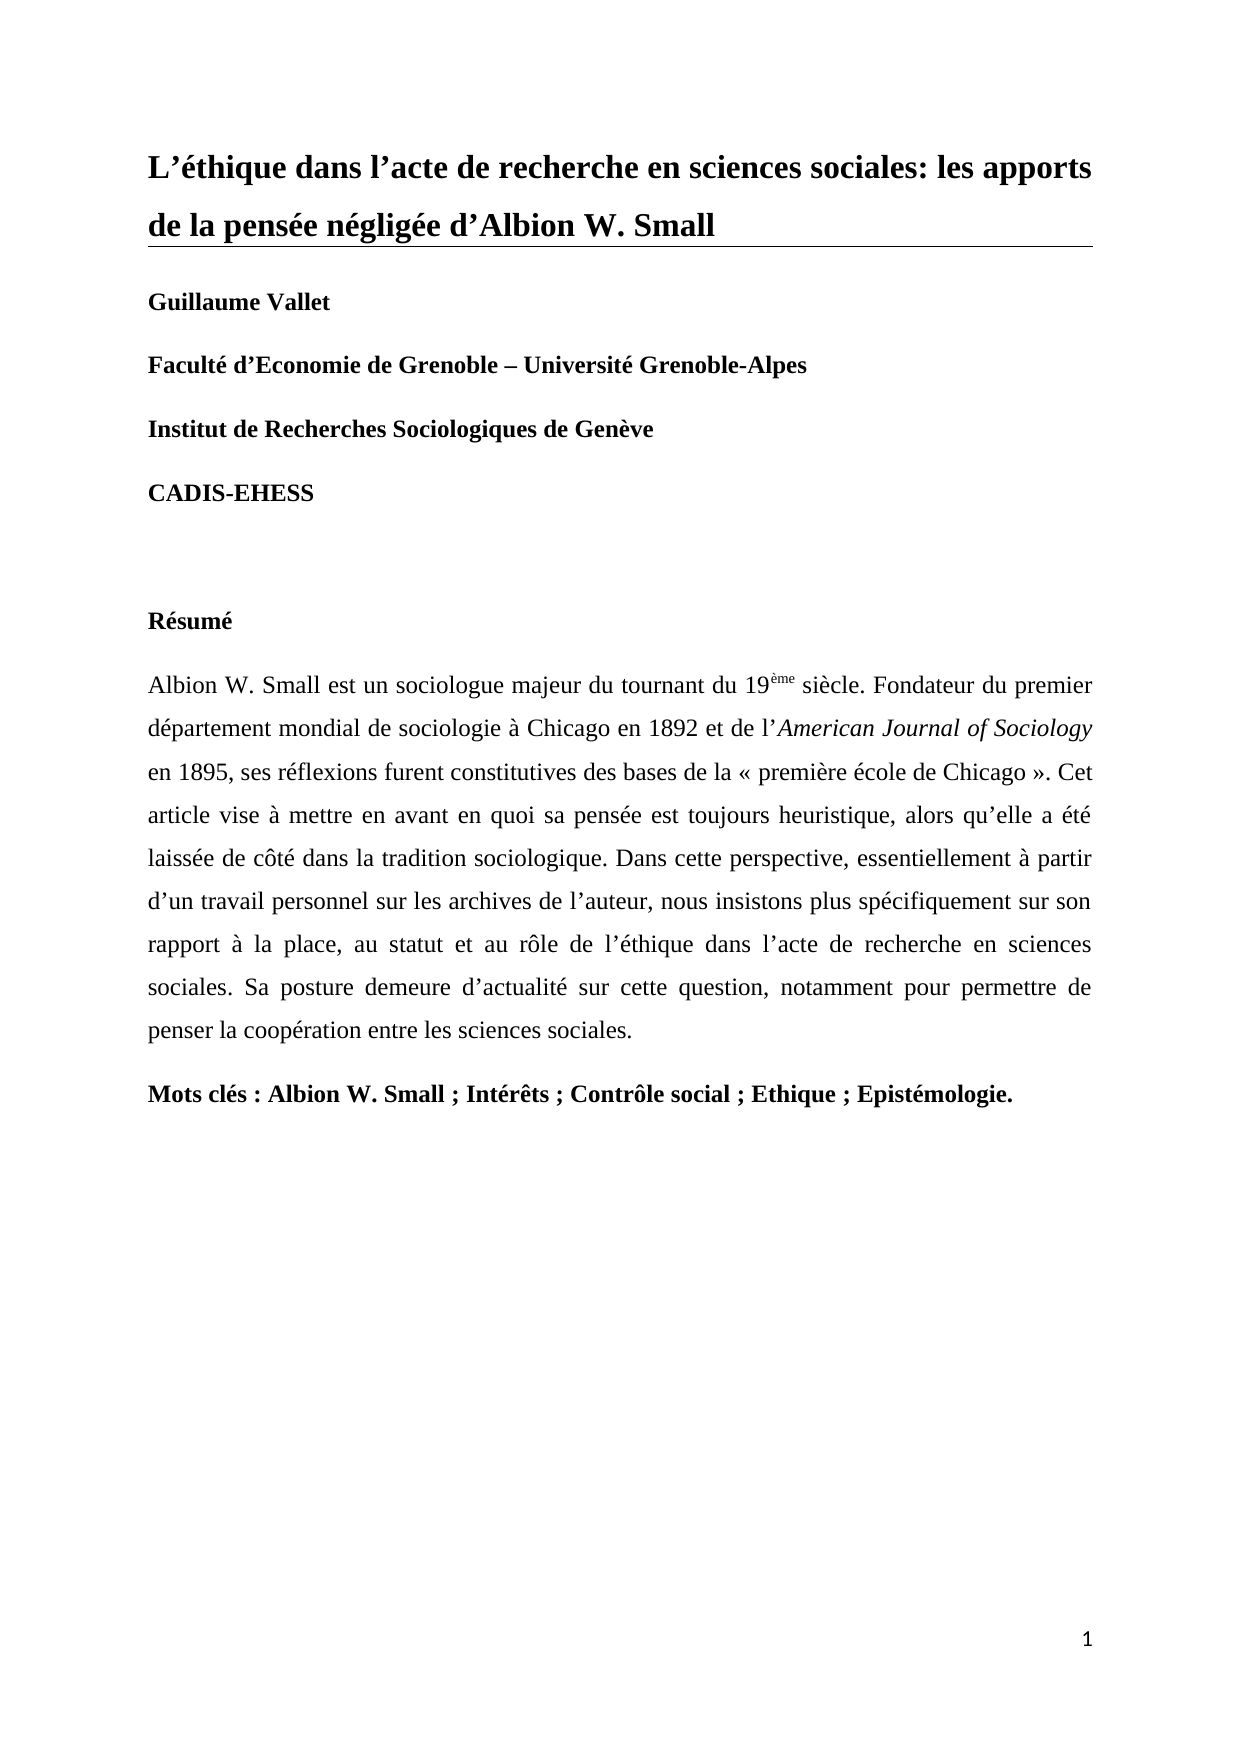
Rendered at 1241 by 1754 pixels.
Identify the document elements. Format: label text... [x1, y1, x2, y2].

text Albion W. Small est un sociologue majeur du tournant du 19ème siècle. Fondateur du premier département mondial de sociologie à Chicago en 1892 et de l’American Journal of Sociology en 1895, ses réflexions furent constitutives des bases de la « première école de Chicago ». Cet article vise à mettre en avant en quoi sa pensée est toujours heuristique, alors qu’elle a été laissée de côté dans la tradition sociologique. Dans cette perspective, essentiellement à partir d’un travail personnel sur les archives de l’auteur, nous insistons plus spécifiquement sur son rapport à la place, au statut et au rôle de l’éthique dans l’acte de recherche en sciences sociales. Sa posture demeure d’actualité sur cette question, notamment pour permettre de penser la coopération entre les sciences sociales. [148, 670, 1093, 1044]
text Guillaume Vallet [148, 287, 1093, 315]
text Résumé [148, 606, 1093, 635]
text L’éthique dans l’acte de recherche en sciences sociales: les apports de la pensée négligée d’Albion W. Small [148, 148, 1093, 246]
text Institut de Recherches Sociologiques de Genève [148, 414, 1093, 443]
text Mots clés : Albion W. Small ; Intérêts ; Contrôle social ; Ethique ; Epistémologie. [148, 1079, 1093, 1108]
text Faculté d’Economie de Grenoble – Université Grenoble-Alpes [148, 351, 1093, 379]
text CADIS-EHESS [148, 478, 1093, 507]
